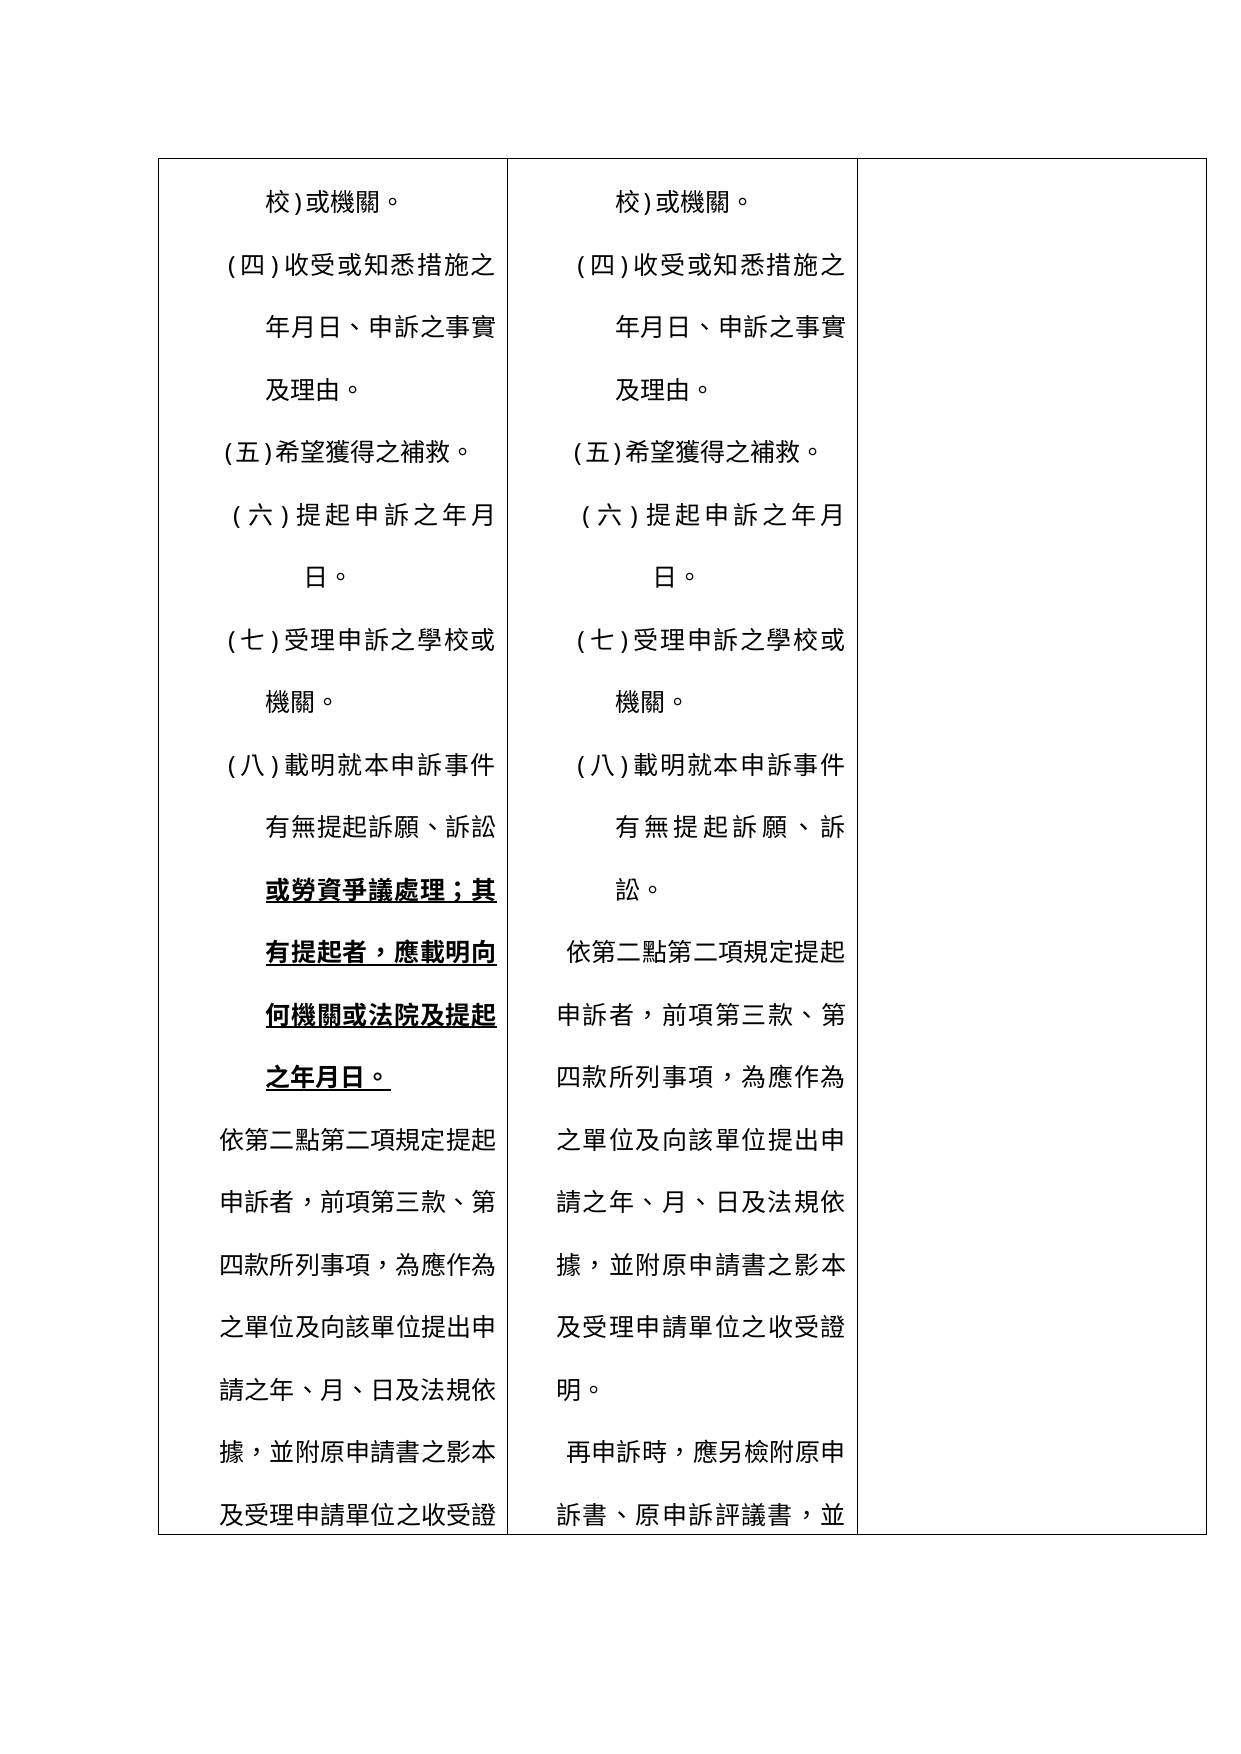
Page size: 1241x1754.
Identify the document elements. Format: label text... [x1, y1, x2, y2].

table_cell 校)或機關。 (四)收受或知悉措施之年月日、申訴之事實及理由。 (五)希望獲得之補救。 (六)提起申訴之年月日。 (七)受理申訴之學校或機關。 (八)載明就本申訴事件有無提起訴願、訴訟或勞資爭議處理；其有提起者，應載明向何機關或法院及提起之年月日。 依第二點第二項規定提起申訴者，前項第三款、第四款所列事項，為應作為之單位及向該單位提出申請之年、月、日及法規依據，並附原申請書之影本及受理申請單位之收受證 [159, 159, 507, 1534]
table_cell [858, 159, 1206, 1534]
table_cell 校)或機關。 (四)收受或知悉措施之年月日、申訴之事實及理由。 (五)希望獲得之補救。 (六)提起申訴之年月日。 (七)受理申訴之學校或機關。 (八)載明就本申訴事件有無提起訴願、訴訟。 依第二點第二項規定提起申訴者，前項第三款、第四款所列事項，為應作為之單位及向該單位提出申請之年、月、日及法規依據，並附原申請書之影本及受理申請單位之收受證明。 再申訴時，應另檢附原申訴書、原申訴評議書，並 [508, 159, 857, 1534]
